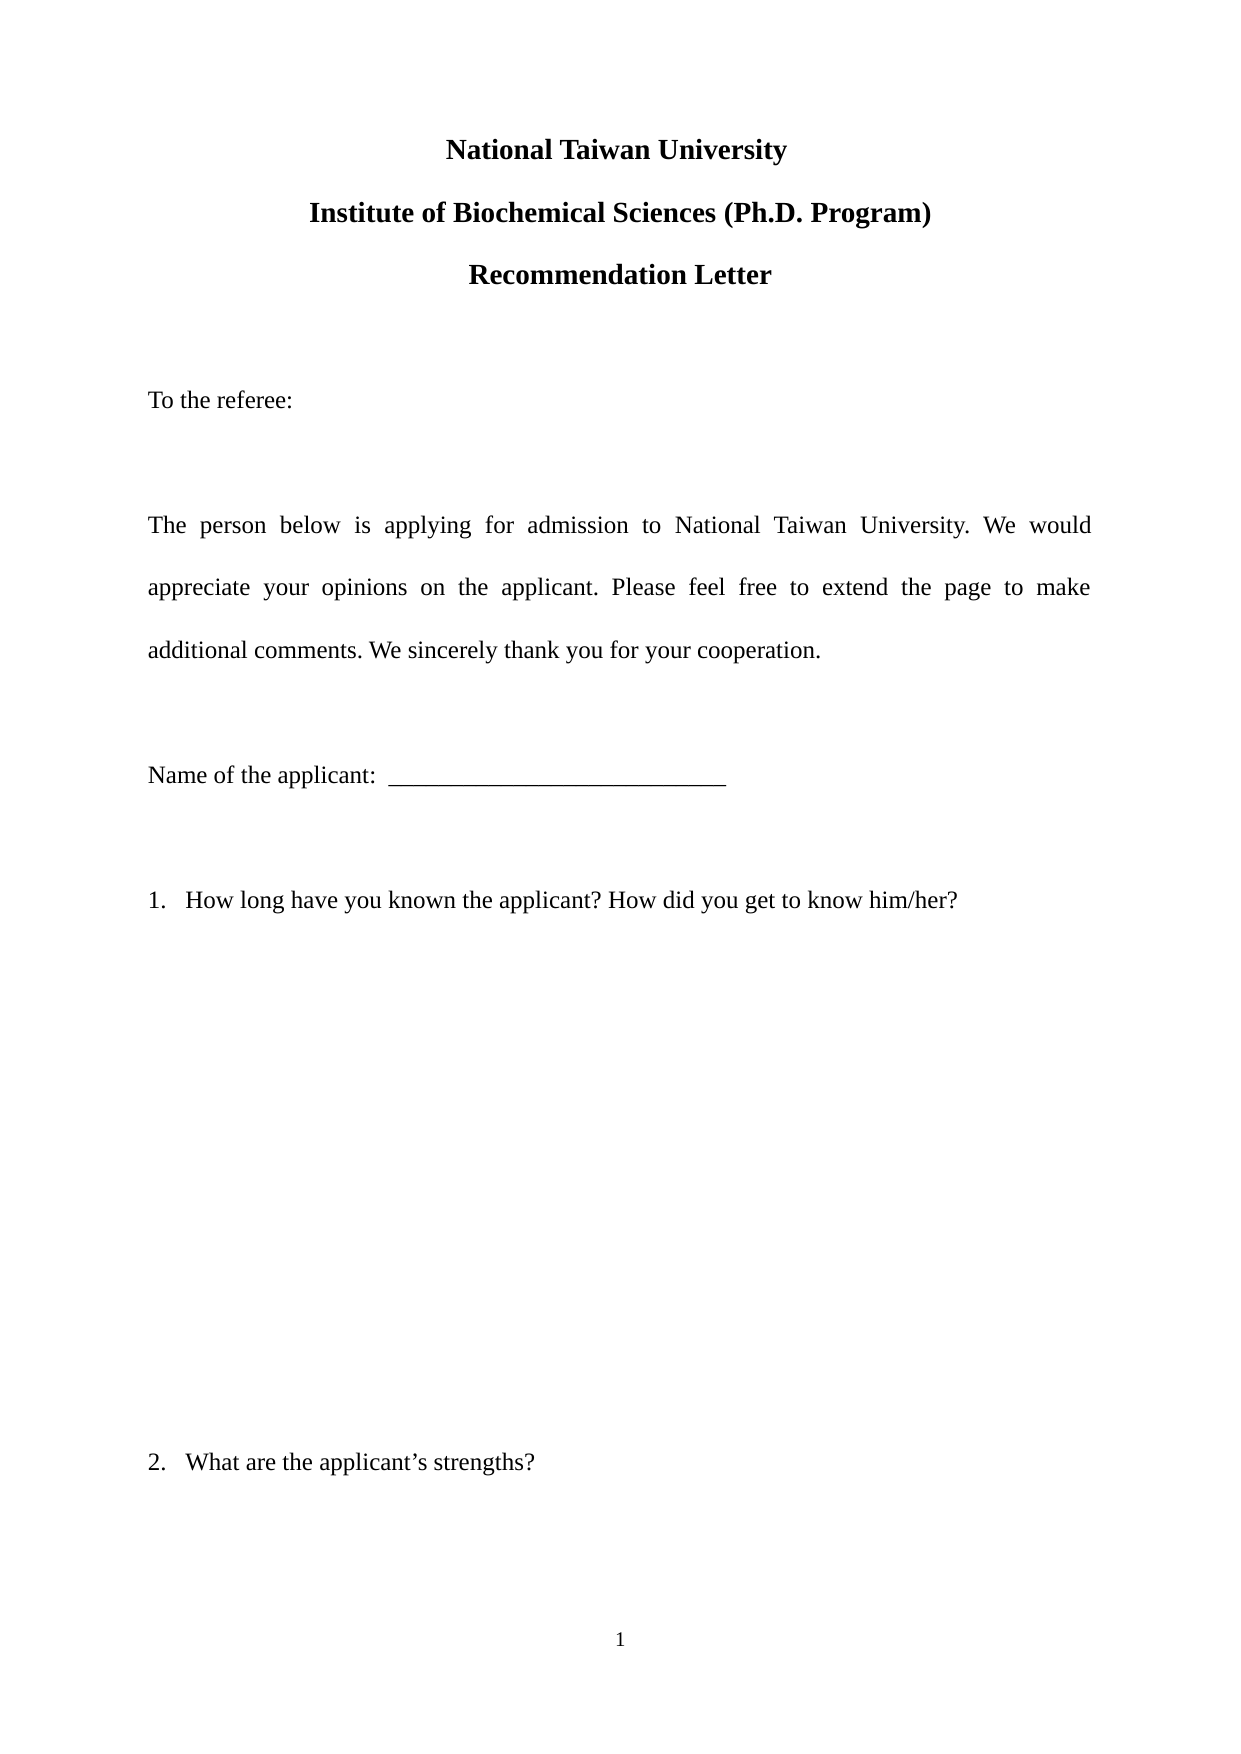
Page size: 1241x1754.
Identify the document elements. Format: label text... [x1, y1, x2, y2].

text The person below is applying for admission to National Taiwan University. We would appreciate your opinions on the applicant. Please feel free to extend the page to make additional comments. We sincerely thank you for your cooperation. [148, 483, 1092, 670]
text National Taiwan University [148, 108, 1092, 170]
list What are the applicant’s strengths? [148, 1420, 1092, 1483]
text To the referee: [148, 358, 1092, 420]
list How long have you known the applicant? How did you get to know him/her? [148, 858, 1092, 920]
text Institute of Biochemical Sciences (Ph.D. Program) Recommendation Letter [148, 170, 1092, 295]
text Name of the applicant: ___________________________ [148, 733, 1092, 795]
